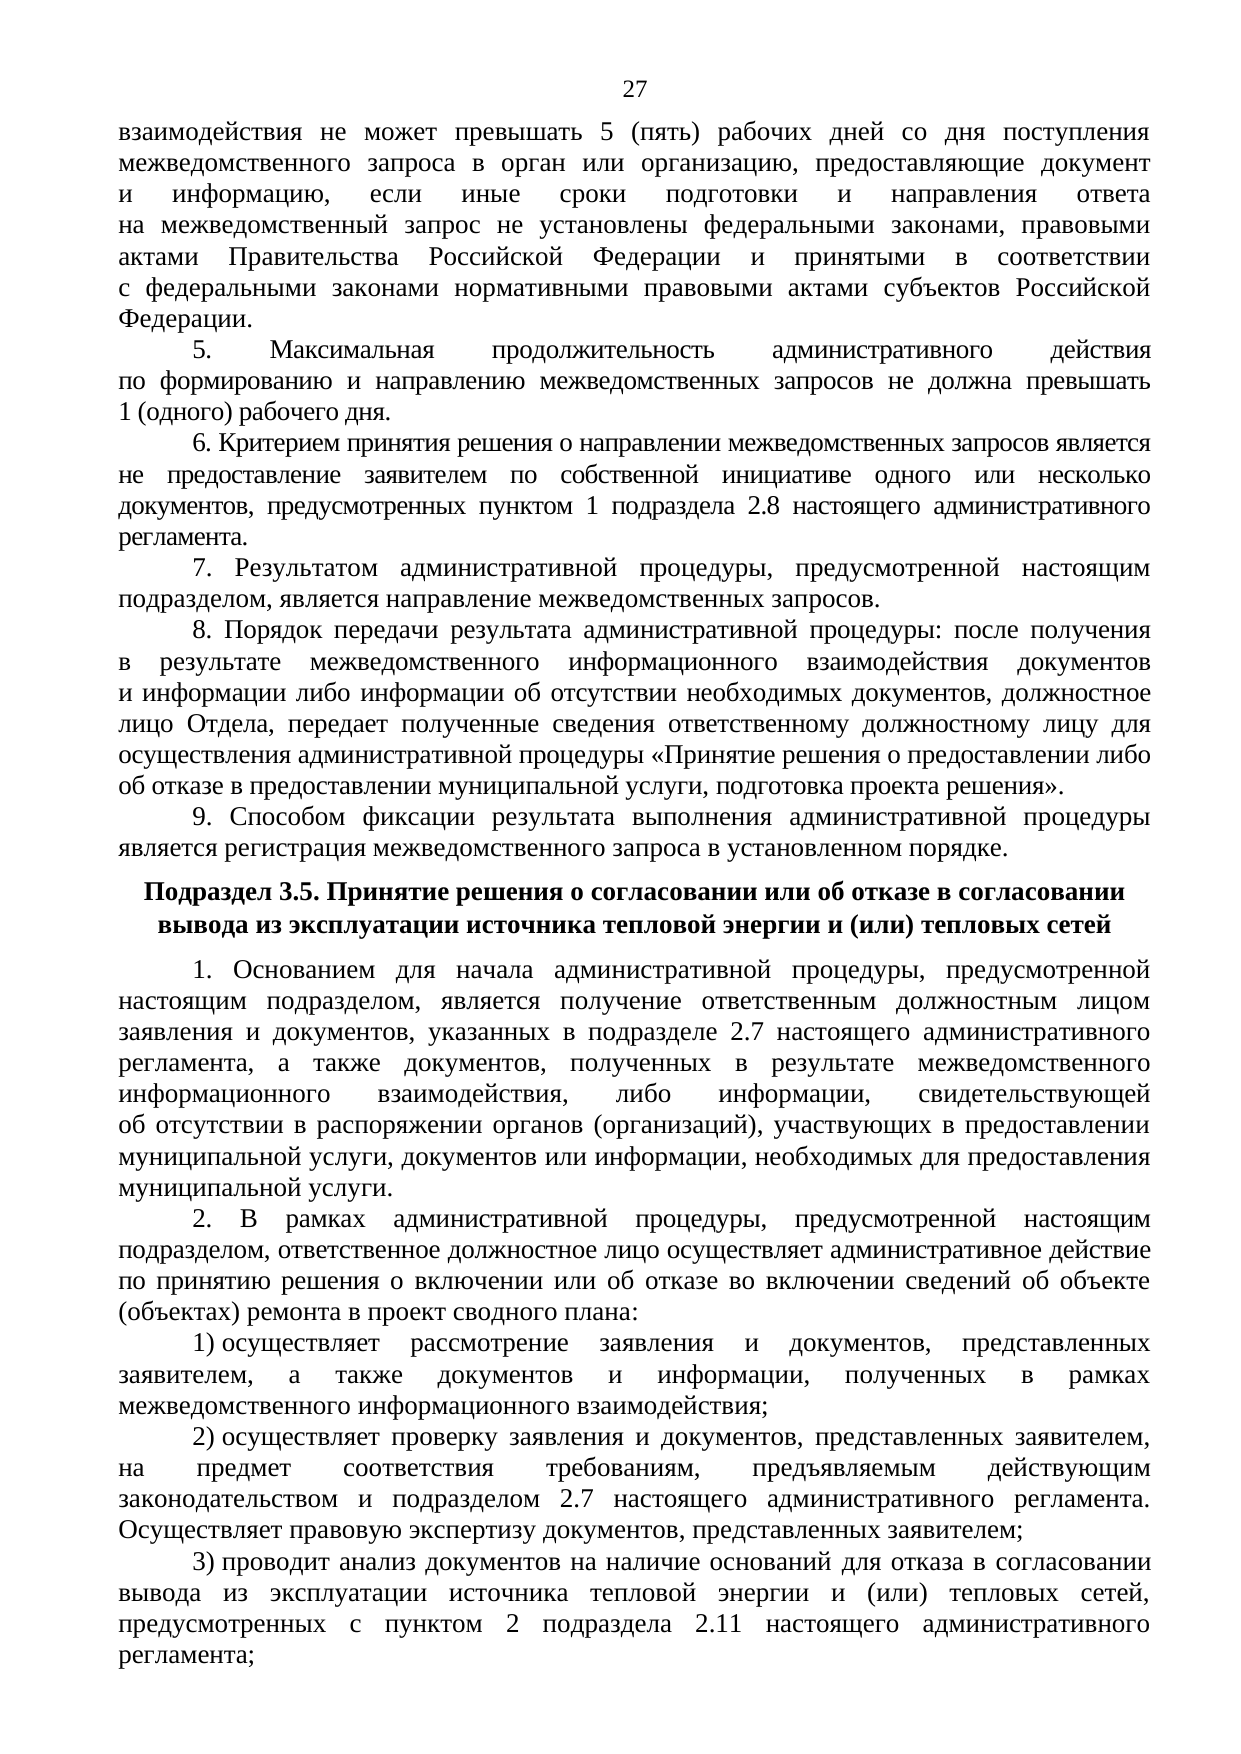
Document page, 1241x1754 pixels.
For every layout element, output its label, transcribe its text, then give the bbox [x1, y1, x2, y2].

text 7. Результатом административной процедуры, предусмотренной настоящим подразделом, является направление межведомственных запросов. [118, 551, 1152, 613]
subtitle Подраздел 3.5. Принятие решения о согласовании или об отказе в согласовании вывода из эксплуатации источника тепловой энергии и (или) тепловых сетей [118, 875, 1152, 939]
text 9. Способом фиксации результата выполнения административной процедуры является регистрация межведомственного запроса в установленном порядке. [118, 800, 1152, 863]
list проводит анализ документов на наличие оснований для отказа в согласовании вывода из эксплуатации источника тепловой энергии и (или) тепловых сетей, предусмотренных с пунктом 2 подраздела 2.11 настоящего административного регламента; [118, 1544, 1152, 1669]
text 2. В рамках административной процедуры, предусмотренной настоящим подразделом, ответственное должностное лицо осуществляет административное действие по принятию решения о включении или об отказе во включении сведений об объекте (объектах) ремонта в проект сводного плана: [118, 1202, 1152, 1327]
text 1. Основанием для начала административной процедуры, предусмотренной настоящим подразделом, является получение ответственным должностным лицом заявления и документов, указанных в подразделе 2.7 настоящего административного регламента, а также документов, полученных в результате межведомственного информационного взаимодействия, либо информации, свидетельствующей об отсутствии в распоряжении органов (организаций), участвующих в предоставлении муниципальной услуги, документов или информации, необходимых для предоставления муниципальной услуги. [118, 953, 1152, 1202]
text 6. Критерием принятия решения о направлении межведомственных запросов является не предоставление заявителем по собственной инициативе одного или несколько документов, предусмотренных пунктом 1 подраздела 2.8 настоящего административного регламента. [118, 427, 1152, 551]
list осуществляет проверку заявления и документов, представленных заявителем, на предмет соответствия требованиям, предъявляемым действующим законодательством и подразделом 2.7 настоящего административного регламента. Осуществляет правовую экспертизу документов, представленных заявителем; [118, 1420, 1152, 1544]
text 8. Порядок передачи результата административной процедуры: после получения в результате межведомственного информационного взаимодействия документов и информации либо информации об отсутствии необходимых документов, должностное лицо Отдела, передает полученные сведения ответственному должностному лицу для осуществления административной процедуры «Принятие решения о предоставлении либо об отказе в предоставлении муниципальной услуги, подготовка проекта решения». [118, 613, 1152, 800]
list осуществляет рассмотрение заявления и документов, представленных заявителем, а также документов и информации, полученных в рамках межведомственного информационного взаимодействия; [118, 1327, 1152, 1420]
text 5. Максимальная продолжительность административного действия по формированию и направлению межведомственных запросов не должна превышать 1 (одного) рабочего дня. [118, 333, 1152, 427]
text взаимодействия не может превышать 5 (пять) рабочих дней со дня поступления межведомственного запроса в орган или организацию, предоставляющие документ и информацию, если иные сроки подготовки и направления ответа на межведомственный запрос не установлены федеральными законами, правовыми актами Правительства Российской Федерации и принятыми в соответствии с федеральными законами нормативными правовыми актами субъектов Российской Федерации. [118, 115, 1152, 333]
